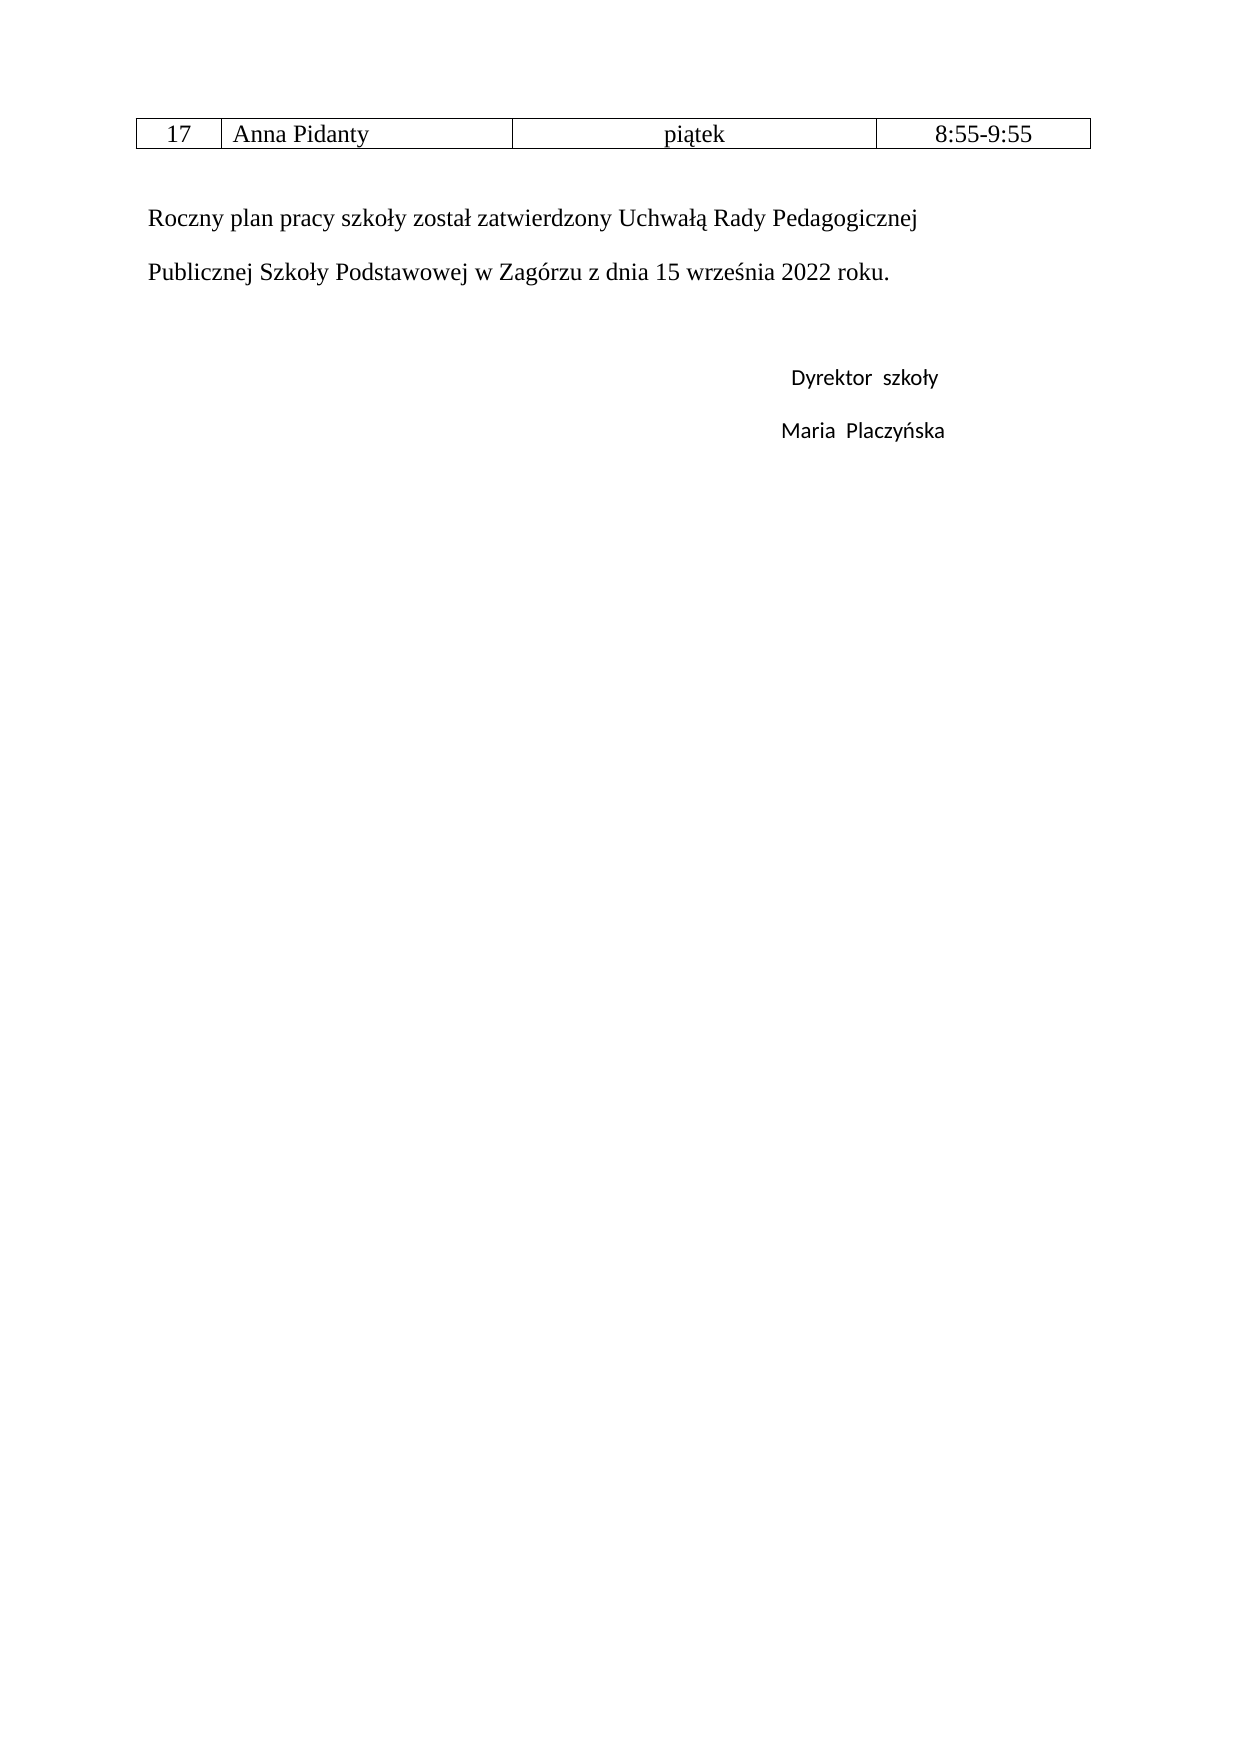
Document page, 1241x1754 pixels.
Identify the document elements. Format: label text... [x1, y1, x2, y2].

text Dyrektor szkoły [148, 363, 1092, 392]
text Maria Placzyńska [148, 417, 1092, 444]
table_cell Anna Pidanty [222, 119, 512, 148]
text Roczny plan pracy szkoły został zatwierdzony Uchwałą Rady Pedagogicznej [148, 203, 1092, 232]
table_cell piątek [513, 119, 876, 148]
table_cell 17 [137, 119, 221, 148]
text Publicznej Szkoły Podstawowej w Zagórzu z dnia 15 września 2022 roku. [148, 257, 1092, 285]
table_cell 8:55-9:55 [877, 119, 1090, 148]
